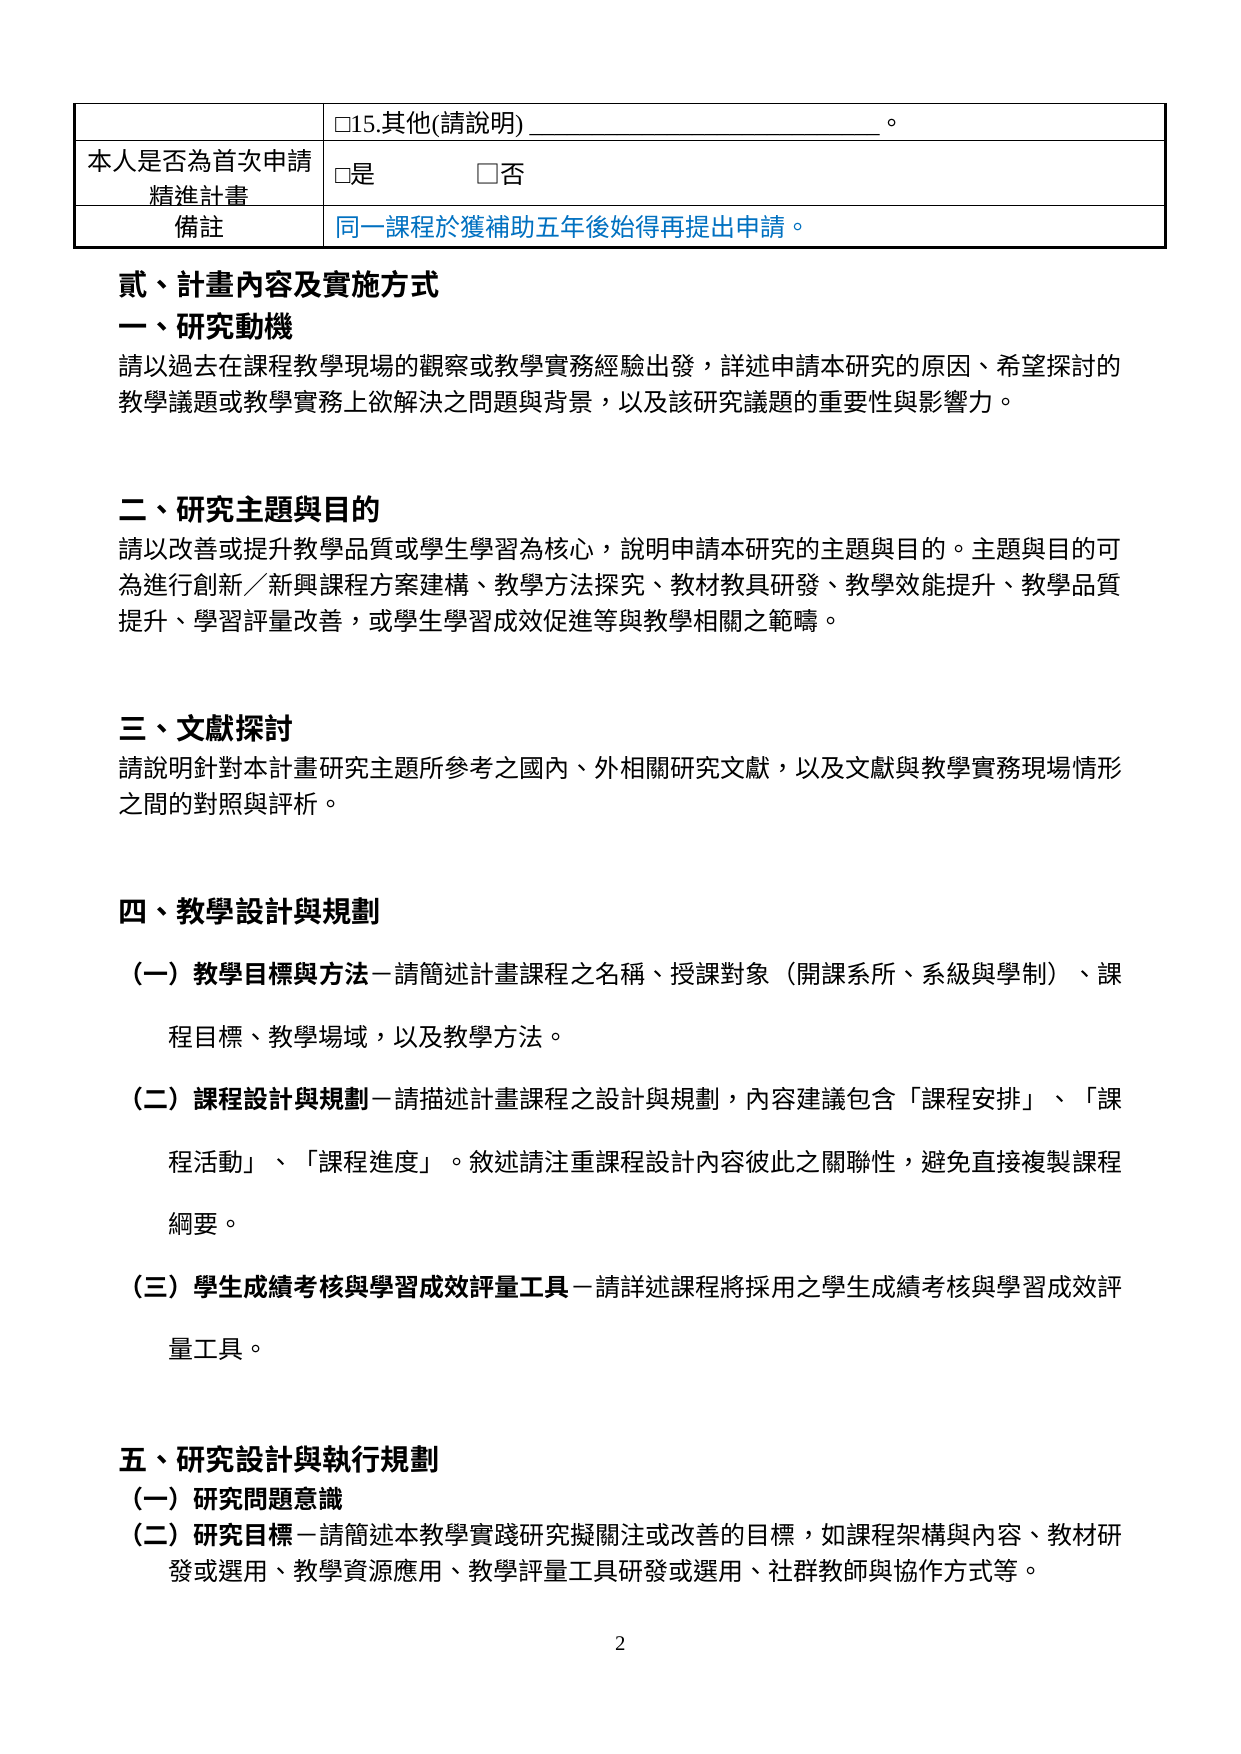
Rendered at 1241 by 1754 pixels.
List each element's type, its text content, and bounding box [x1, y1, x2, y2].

table_cell □15.其他(請說明) ____________________________。 [324, 104, 1164, 140]
text 五、研究設計與執行規劃 [118, 1437, 1122, 1479]
table_cell 備註 [76, 206, 323, 246]
text （一）研究問題意識 [118, 1479, 1122, 1515]
text 三、文獻探討 [118, 706, 1122, 748]
text （一）教學目標與方法－請簡述計畫課程之名稱、授課對象（開課系所、系級與學制）、課程目標、教學場域，以及教學方法。 [118, 931, 1122, 1056]
text 請以過去在課程教學現場的觀察或教學實務經驗出發，詳述申請本研究的原因、希望探討的教學議題或教學實務上欲解決之問題與背景，以及該研究議題的重要性與影響力。 [118, 346, 1122, 419]
text 貳、計畫內容及實施方式 [118, 262, 1122, 304]
text 二、研究主題與目的 [118, 487, 1122, 529]
text （二）課程設計與規劃－請描述計畫課程之設計與規劃，內容建議包含「課程安排」、「課程活動」、「課程進度」。敘述請注重課程設計內容彼此之關聯性，避免直接複製課程綱要。 [118, 1056, 1122, 1244]
text 一、研究動機 [118, 304, 1122, 346]
table_cell □是 □否 [324, 141, 1164, 204]
table_cell 本人是否為首次申請精進計畫 [76, 141, 323, 204]
text （二）研究目標－請簡述本教學實踐研究擬關注或改善的目標，如課程架構與內容、教材研發或選用、教學資源應用、教學評量工具研發或選用、社群教師與協作方式等。 [118, 1515, 1122, 1588]
text 請說明針對本計畫研究主題所參考之國內、外相關研究文獻，以及文獻與教學實務現場情形之間的對照與評析。 [118, 748, 1122, 821]
text （三）學生成績考核與學習成效評量工具－請詳述課程將採用之學生成績考核與學習成效評量工具。 [118, 1244, 1122, 1369]
text 四、教學設計與規劃 [118, 889, 1122, 931]
table_cell [76, 104, 323, 140]
text 請以改善或提升教學品質或學生學習為核心，說明申請本研究的主題與目的。主題與目的可為進行創新／新興課程方案建構、教學方法探究、教材教具研發、教學效能提升、教學品質提升、學習評量改善，或學生學習成效促進等與教學相關之範疇。 [118, 529, 1122, 638]
table_cell 同一課程於獲補助五年後始得再提出申請。 [324, 206, 1164, 246]
